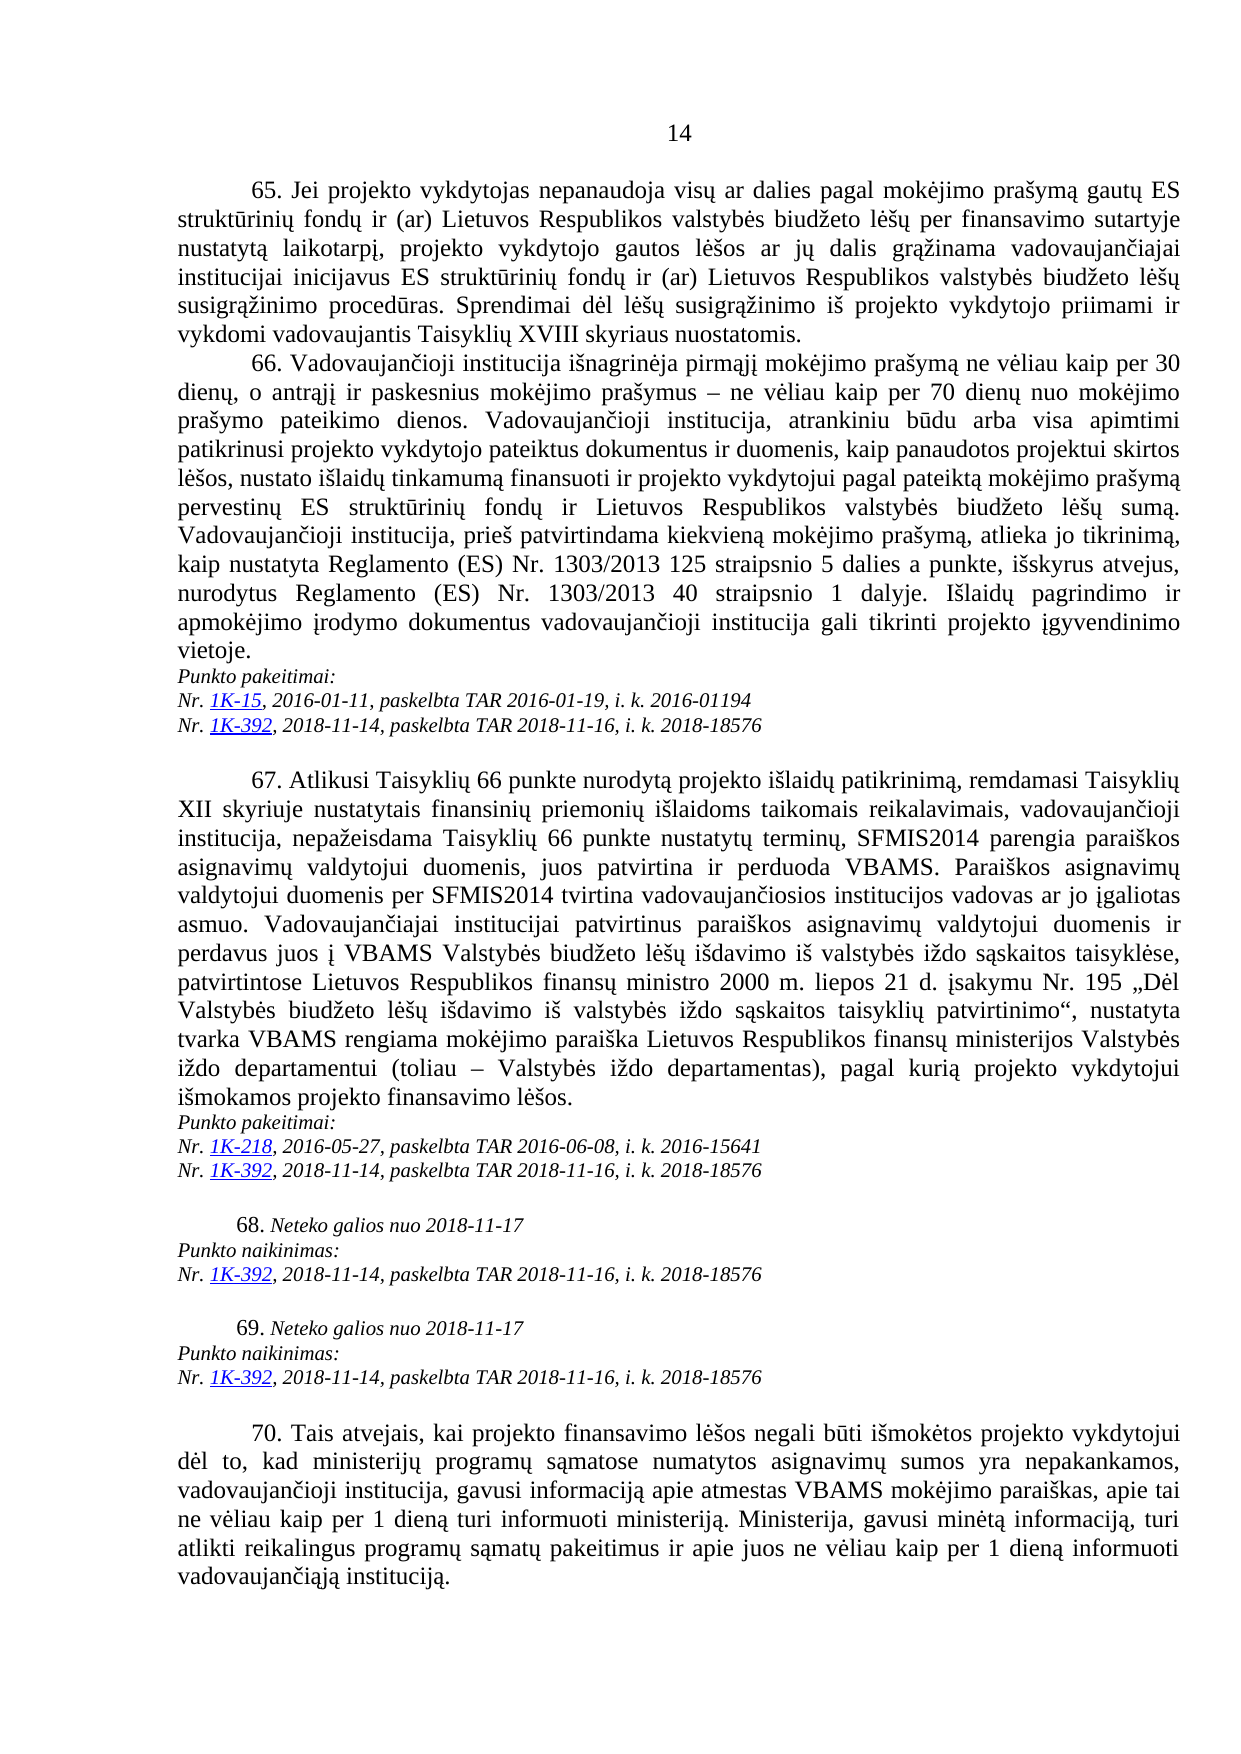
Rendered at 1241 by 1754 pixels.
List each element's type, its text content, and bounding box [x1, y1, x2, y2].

text 68. Neteko galios nuo 2018-11-17 [177, 1211, 1181, 1238]
text Nr. 1K-15, 2016-01-11, paskelbta TAR 2016-01-19, i. k. 2016-01194 [177, 688, 1181, 712]
text Nr. 1K-392, 2018-11-14, paskelbta TAR 2018-11-16, i. k. 2018-18576 [177, 1365, 1181, 1389]
text Punkto naikinimas: [177, 1238, 1181, 1262]
text Nr. 1K-392, 2018-11-14, paskelbta TAR 2018-11-16, i. k. 2018-18576 [177, 1158, 1181, 1182]
text 65. Jei projekto vykdytojas nepanaudoja visų ar dalies pagal mokėjimo prašymą gautų ES struktūrinių fondų ir (ar) Lietuvos Respublikos valstybės biudžeto lėšų per finansavimo sutartyje nustatytą laikotarpį, projekto vykdytojo gautos lėšos ar jų dalis grąžinama vadovaujančiajai institucijai inicijavus ES struktūrinių fondų ir (ar) Lietuvos Respublikos valstybės biudžeto lėšų susigrąžinimo procedūras. Sprendimai dėl lėšų susigrąžinimo iš projekto vykdytojo priimami ir vykdomi vadovaujantis Taisyklių XVIII skyriaus nuostatomis. [177, 176, 1181, 348]
text 67. Atlikusi Taisyklių 66 punkte nurodytą projekto išlaidų patikrinimą, remdamasi Taisyklių XII skyriuje nustatytais finansinių priemonių išlaidoms taikomais reikalavimais, vadovaujančioji institucija, nepažeisdama Taisyklių 66 punkte nustatytų terminų, SFMIS2014 parengia paraiškos asignavimų valdytojui duomenis, juos patvirtina ir perduoda VBAMS. Paraiškos asignavimų valdytojui duomenis per SFMIS2014 tvirtina vadovaujančiosios institucijos vadovas ar jo įgaliotas asmuo. Vadovaujančiajai institucijai patvirtinus paraiškos asignavimų valdytojui duomenis ir perdavus juos į VBAMS Valstybės biudžeto lėšų išdavimo iš valstybės iždo sąskaitos taisyklėse, patvirtintose Lietuvos Respublikos finansų ministro 2000 m. liepos 21 d. įsakymu Nr. 195 „Dėl Valstybės biudžeto lėšų išdavimo iš valstybės iždo sąskaitos taisyklių patvirtinimo“, nustatyta tvarka VBAMS rengiama mokėjimo paraiška Lietuvos Respublikos finansų ministerijos Valstybės iždo departamentui (toliau – Valstybės iždo departamentas), pagal kurią projekto vykdytojui išmokamos projekto finansavimo lėšos. [177, 765, 1181, 1110]
text Nr. 1K-392, 2018-11-14, paskelbta TAR 2018-11-16, i. k. 2018-18576 [177, 1262, 1181, 1286]
text Punkto naikinimas: [177, 1341, 1181, 1365]
text Nr. 1K-218, 2016-05-27, paskelbta TAR 2016-06-08, i. k. 2016-15641 [177, 1134, 1181, 1158]
text 66. Vadovaujančioji institucija išnagrinėja pirmąjį mokėjimo prašymą ne vėliau kaip per 30 dienų, o antrąjį ir paskesnius mokėjimo prašymus – ne vėliau kaip per 70 dienų nuo mokėjimo prašymo pateikimo dienos. Vadovaujančioji institucija, atrankiniu būdu arba visa apimtimi patikrinusi projekto vykdytojo pateiktus dokumentus ir duomenis, kaip panaudotos projektui skirtos lėšos, nustato išlaidų tinkamumą finansuoti ir projekto vykdytojui pagal pateiktą mokėjimo prašymą pervestinų ES struktūrinių fondų ir Lietuvos Respublikos valstybės biudžeto lėšų sumą. Vadovaujančioji institucija, prieš patvirtindama kiekvieną mokėjimo prašymą, atlieka jo tikrinimą, kaip nustatyta Reglamento (ES) Nr. 1303/2013 125 straipsnio 5 dalies a punkte, išskyrus atvejus, nurodytus Reglamento (ES) Nr. 1303/2013 40 straipsnio 1 dalyje. Išlaidų pagrindimo ir apmokėjimo įrodymo dokumentus vadovaujančioji institucija gali tikrinti projekto įgyvendinimo vietoje. [177, 348, 1181, 664]
text 69. Neteko galios nuo 2018-11-17 [177, 1314, 1181, 1341]
text Nr. 1K-392, 2018-11-14, paskelbta TAR 2018-11-16, i. k. 2018-18576 [177, 712, 1181, 737]
text Punkto pakeitimai: [177, 1110, 1181, 1134]
text 70. Tais atvejais, kai projekto finansavimo lėšos negali būti išmokėtos projekto vykdytojui dėl to, kad ministerijų programų sąmatose numatytos asignavimų sumos yra nepakankamos, vadovaujančioji institucija, gavusi informaciją apie atmestas VBAMS mokėjimo paraiškas, apie tai ne vėliau kaip per 1 dieną turi informuoti ministeriją. Ministerija, gavusi minėtą informaciją, turi atlikti reikalingus programų sąmatų pakeitimus ir apie juos ne vėliau kaip per 1 dieną informuoti vadovaujančiąją instituciją. [177, 1418, 1181, 1590]
text Punkto pakeitimai: [177, 664, 1181, 688]
